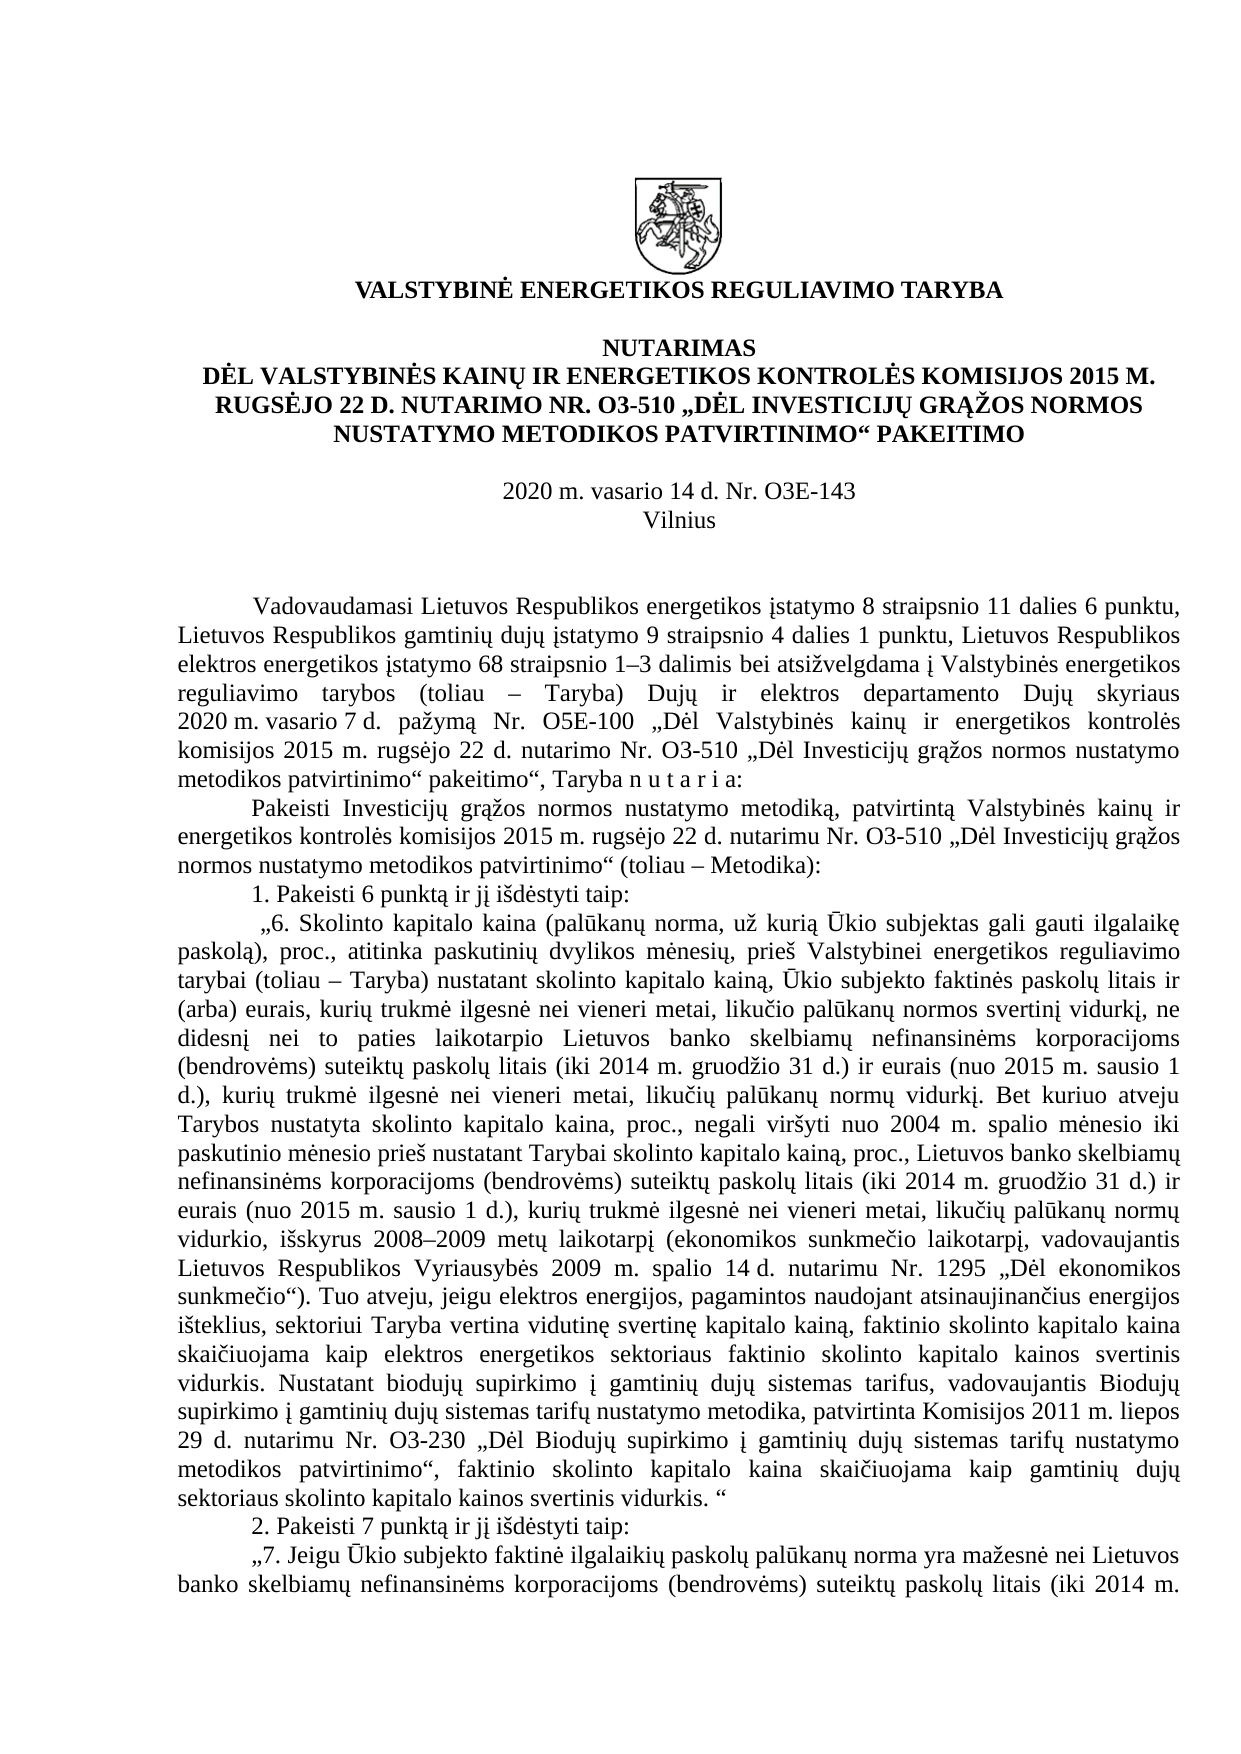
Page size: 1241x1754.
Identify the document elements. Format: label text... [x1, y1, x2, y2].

text 1. Pakeisti 6 punktą ir jį išdėstyti taip: [251, 879, 1181, 908]
text 2. Pakeisti 7 punktą ir jį išdėstyti taip: [251, 1511, 1181, 1540]
text VALSTYBINĖ ENERGETIKOS reguliavimo taryba [177, 275, 1181, 304]
text „7. Jeigu Ūkio subjekto faktinė ilgalaikių paskolų palūkanų norma yra mažesnė nei Lietuvos banko skelbiamų nefinansinėms korporacijoms (bendrovėms) suteiktų paskolų litais (iki 2014 m. [177, 1540, 1181, 1598]
text „6. Skolinto kapitalo kaina (palūkanų norma, už kurią Ūkio subjektas gali gauti ilgalaikę paskolą), proc., atitinka paskutinių dvylikos mėnesių, prieš Valstybinei energetikos reguliavimo tarybai (toliau – Taryba) nustatant skolinto kapitalo kainą, Ūkio subjekto faktinės paskolų litais ir (arba) eurais, kurių trukmė ilgesnė nei vieneri metai, likučio palūkanų normos svertinį vidurkį, ne didesnį nei to paties laikotarpio Lietuvos banko skelbiamų nefinansinėms korporacijoms (bendrovėms) suteiktų paskolų litais (iki 2014 m. gruodžio 31 d.) ir eurais (nuo 2015 m. sausio 1 d.), kurių trukmė ilgesnė nei vieneri metai, likučių palūkanų normų vidurkį. Bet kuriuo atveju Tarybos nustatyta skolinto kapitalo kaina, proc., negali viršyti nuo 2004 m. spalio mėnesio iki paskutinio mėnesio prieš nustatant Tarybai skolinto kapitalo kainą, proc., Lietuvos banko skelbiamų nefinansinėms korporacijoms (bendrovėms) suteiktų paskolų litais (iki 2014 m. gruodžio 31 d.) ir eurais (nuo 2015 m. sausio 1 d.), kurių trukmė ilgesnė nei vieneri metai, likučių palūkanų normų vidurkio, išskyrus 2008–2009 metų laikotarpį (ekonomikos sunkmečio laikotarpį, vadovaujantis Lietuvos Respublikos Vyriausybės 2009 m. spalio 14 d. nutarimu Nr. 1295 „Dėl ekonomikos sunkmečio“). Tuo atveju, jeigu elektros energijos, pagamintos naudojant atsinaujinančius energijos išteklius, sektoriui Taryba vertina vidutinę svertinę kapitalo kainą, faktinio skolinto kapitalo kaina skaičiuojama kaip elektros energetikos sektoriaus faktinio skolinto kapitalo kainos svertinis vidurkis. Nustatant biodujų supirkimo į gamtinių dujų sistemas tarifus, vadovaujantis Biodujų supirkimo į gamtinių dujų sistemas tarifų nustatymo metodika, patvirtinta Komisijos 2011 m. liepos 29 d. nutarimu Nr. O3-230 „Dėl Biodujų supirkimo į gamtinių dujų sistemas tarifų nustatymo metodikos patvirtinimo“, faktinio skolinto kapitalo kaina skaičiuojama kaip gamtinių dujų sektoriaus skolinto kapitalo kainos svertinis vidurkis. “ [177, 908, 1181, 1511]
text Pakeisti Investicijų grąžos normos nustatymo metodiką, patvirtintą Valstybinės kainų ir energetikos kontrolės komisijos 2015 m. rugsėjo 22 d. nutarimu Nr. O3-510 „Dėl Investicijų grąžos normos nustatymo metodikos patvirtinimo“ (toliau – Metodika): [177, 793, 1181, 879]
text Nutarimas [177, 333, 1181, 361]
text DĖL VALSTYBINĖS KAINŲ IR ENERGETIKOS KONTROLĖS KOMISIJOS 2015 M. RUGSĖJO 22 D. NUTARIMO NR. O3-510 „DĖL INVESTICIJŲ GRĄŽOS NORMOS NUSTATYMO METODIKOS PATVIRTINIMO“ PAKEITIMO [177, 361, 1181, 448]
text Vadovaudamasi Lietuvos Respublikos energetikos įstatymo 8 straipsnio 11 dalies 6 punktu, Lietuvos Respublikos gamtinių dujų įstatymo 9 straipsnio 4 dalies 1 punktu, Lietuvos Respublikos elektros energetikos įstatymo 68 straipsnio 1–3 dalimis bei atsižvelgdama į Valstybinės energetikos reguliavimo tarybos (toliau – Taryba) Dujų ir elektros departamento Dujų skyriaus 2020 m. vasario 7 d. pažymą Nr. O5E-100 „Dėl Valstybinės kainų ir energetikos kontrolės komisijos 2015 m. rugsėjo 22 d. nutarimo Nr. O3-510 „Dėl Investicijų grąžos normos nustatymo metodikos patvirtinimo“ pakeitimo“, Taryba n u t a r i a: [177, 591, 1181, 793]
text Vilnius [177, 505, 1181, 534]
text 2020 m. vasario 14 d. Nr. O3E-143 [177, 476, 1181, 505]
